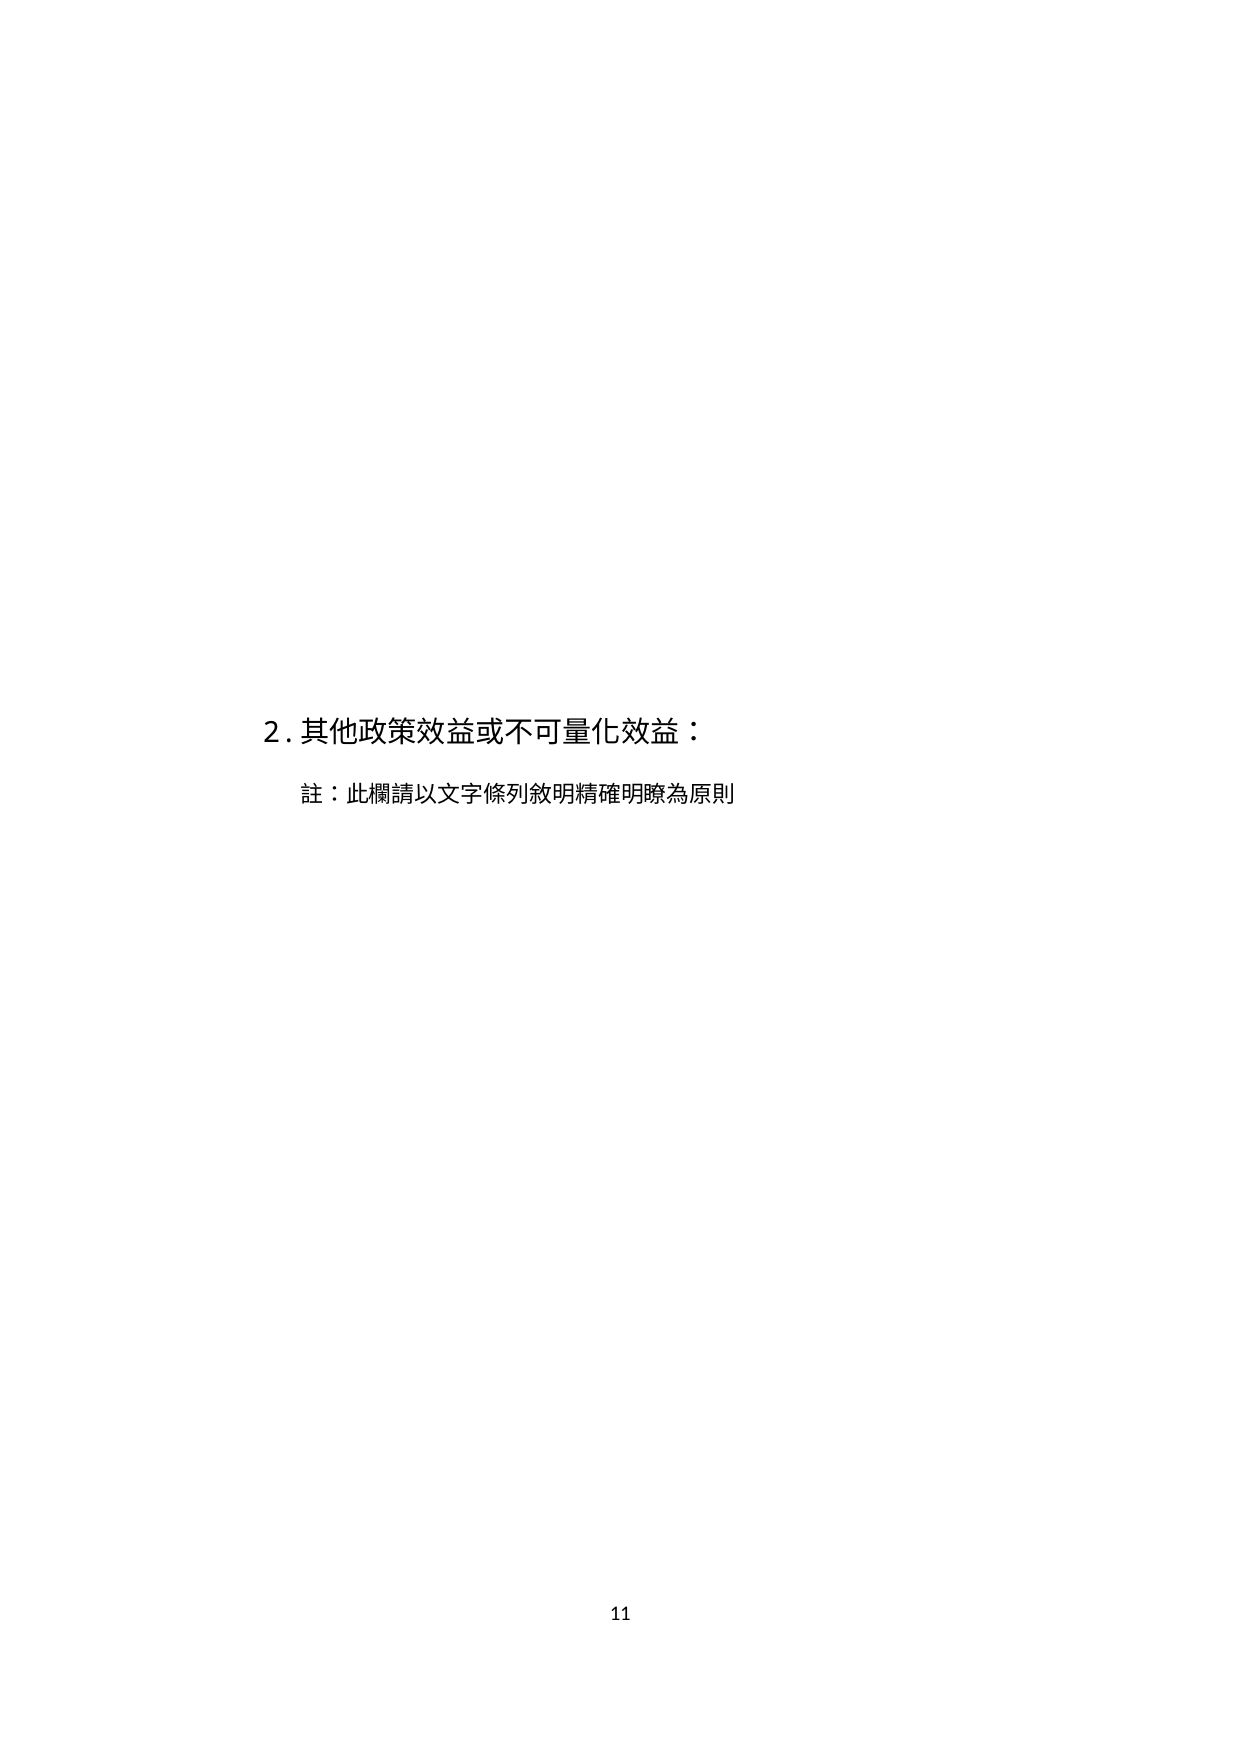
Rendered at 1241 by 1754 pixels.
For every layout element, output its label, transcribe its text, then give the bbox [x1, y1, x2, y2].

text 註：此欄請以文字條列敘明精確明瞭為原則 [300, 750, 1128, 813]
list 其他政策效益或不可量化效益： [262, 688, 1128, 750]
